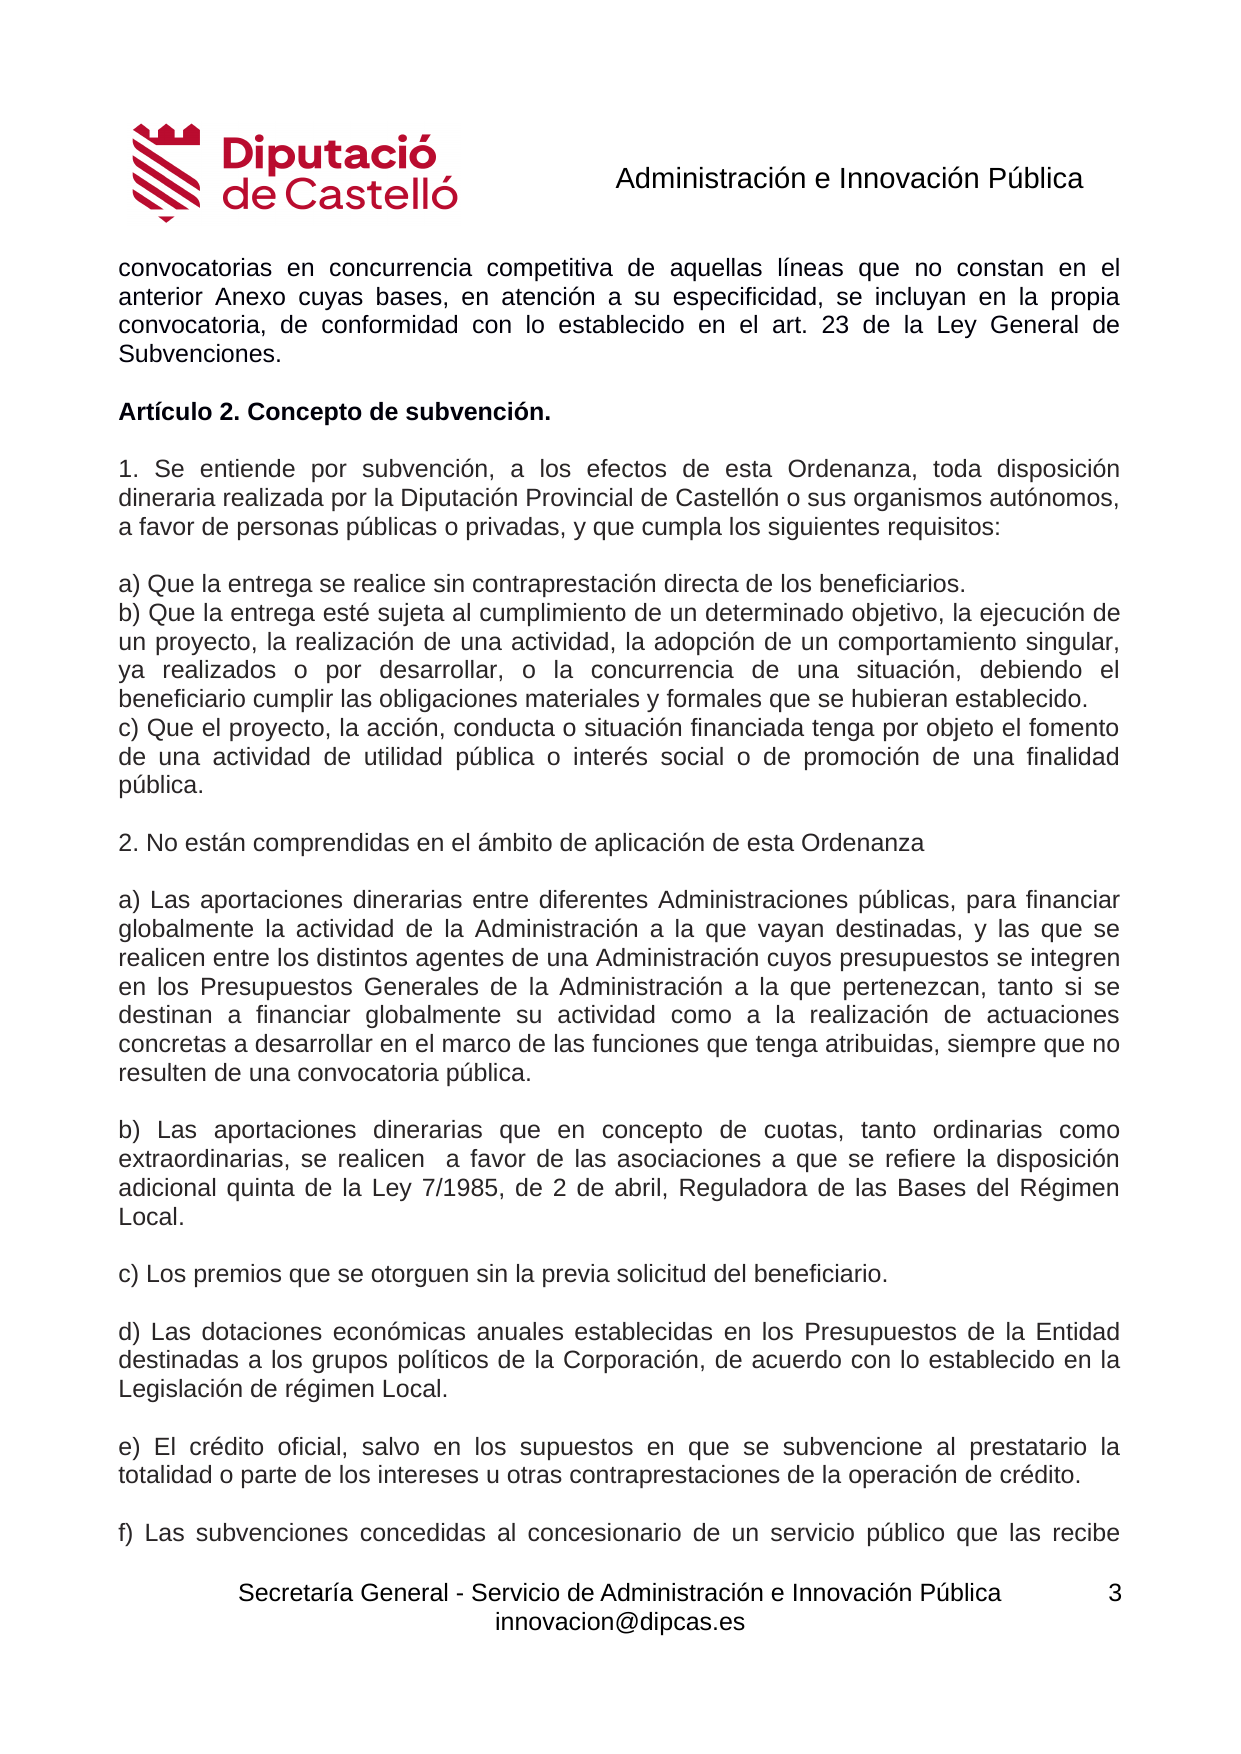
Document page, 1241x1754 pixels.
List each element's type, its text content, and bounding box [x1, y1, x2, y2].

text a) Las aportaciones dinerarias entre diferentes Administraciones públicas, para financiar globalmente la actividad de la Administración a la que vayan destinadas, y las que se realicen entre los distintos agentes de una Administración cuyos presupuestos se integren en los Presupuestos Generales de la Administración a la que pertenezcan, tanto si se destinan a financiar globalmente su actividad como a la realización de actuaciones concretas a desarrollar en el marco de las funciones que tenga atribuidas, siempre que no resulten de una convocatoria pública. [118, 886, 1122, 1087]
text 1. Se entiende por subvención, a los efectos de esta Ordenanza, toda disposición dineraria realizada por la Diputación Provincial de Castellón o sus organismos autónomos, a favor de personas públicas o privadas, y que cumpla los siguientes requisitos: [118, 454, 1122, 541]
text d) Las dotaciones económicas anuales establecidas en los Presupuestos de la Entidad destinadas a los grupos políticos de la Corporación, de acuerdo con lo establecido en la Legislación de régimen Local. [118, 1317, 1122, 1403]
text a) Que la entrega se realice sin contraprestación directa de los beneficiarios. [118, 569, 1122, 598]
text Artículo 2. Concepto de subvención. [118, 397, 1122, 426]
text 2. No están comprendidas en el ámbito de aplicación de esta Ordenanza [118, 828, 1122, 857]
text c) Que el proyecto, la acción, conducta o situación financiada tenga por objeto el fomento de una actividad de utilidad pública o interés social o de promoción de una finalidad pública. [118, 713, 1122, 799]
text c) Los premios que se otorguen sin la previa solicitud del beneficiario. [118, 1259, 1122, 1288]
text b) Que la entrega esté sujeta al cumplimiento de un determinado objetivo, la ejecución de un proyecto, la realización de una actividad, la adopción de un comportamiento singular, ya realizados o por desarrollar, o la concurrencia de una situación, debiendo el beneficiario cumplir las obligaciones materiales y formales que se hubieran establecido. [118, 598, 1122, 713]
text b) Las aportaciones dinerarias que en concepto de cuotas, tanto ordinarias como extraordinarias, se realicen a favor de las asociaciones a que se refiere la disposición adicional quinta de la Ley 7/1985, de 2 de abril, Reguladora de las Bases del Régimen Local. [118, 1116, 1122, 1231]
text f) Las subvenciones concedidas al concesionario de un servicio público que las recibe [118, 1518, 1122, 1547]
text convocatorias en concurrencia competitiva de aquellas líneas que no constan en el anterior Anexo cuyas bases, en atención a su especificidad, se incluyan en la propia convocatoria, de conformidad con lo establecido en el art. 23 de la Ley General de Subvenciones. [118, 253, 1122, 368]
text e) El crédito oficial, salvo en los supuestos en que se subvencione al prestatario la totalidad o parte de los intereses u otras contraprestaciones de la operación de crédito. [118, 1432, 1122, 1489]
